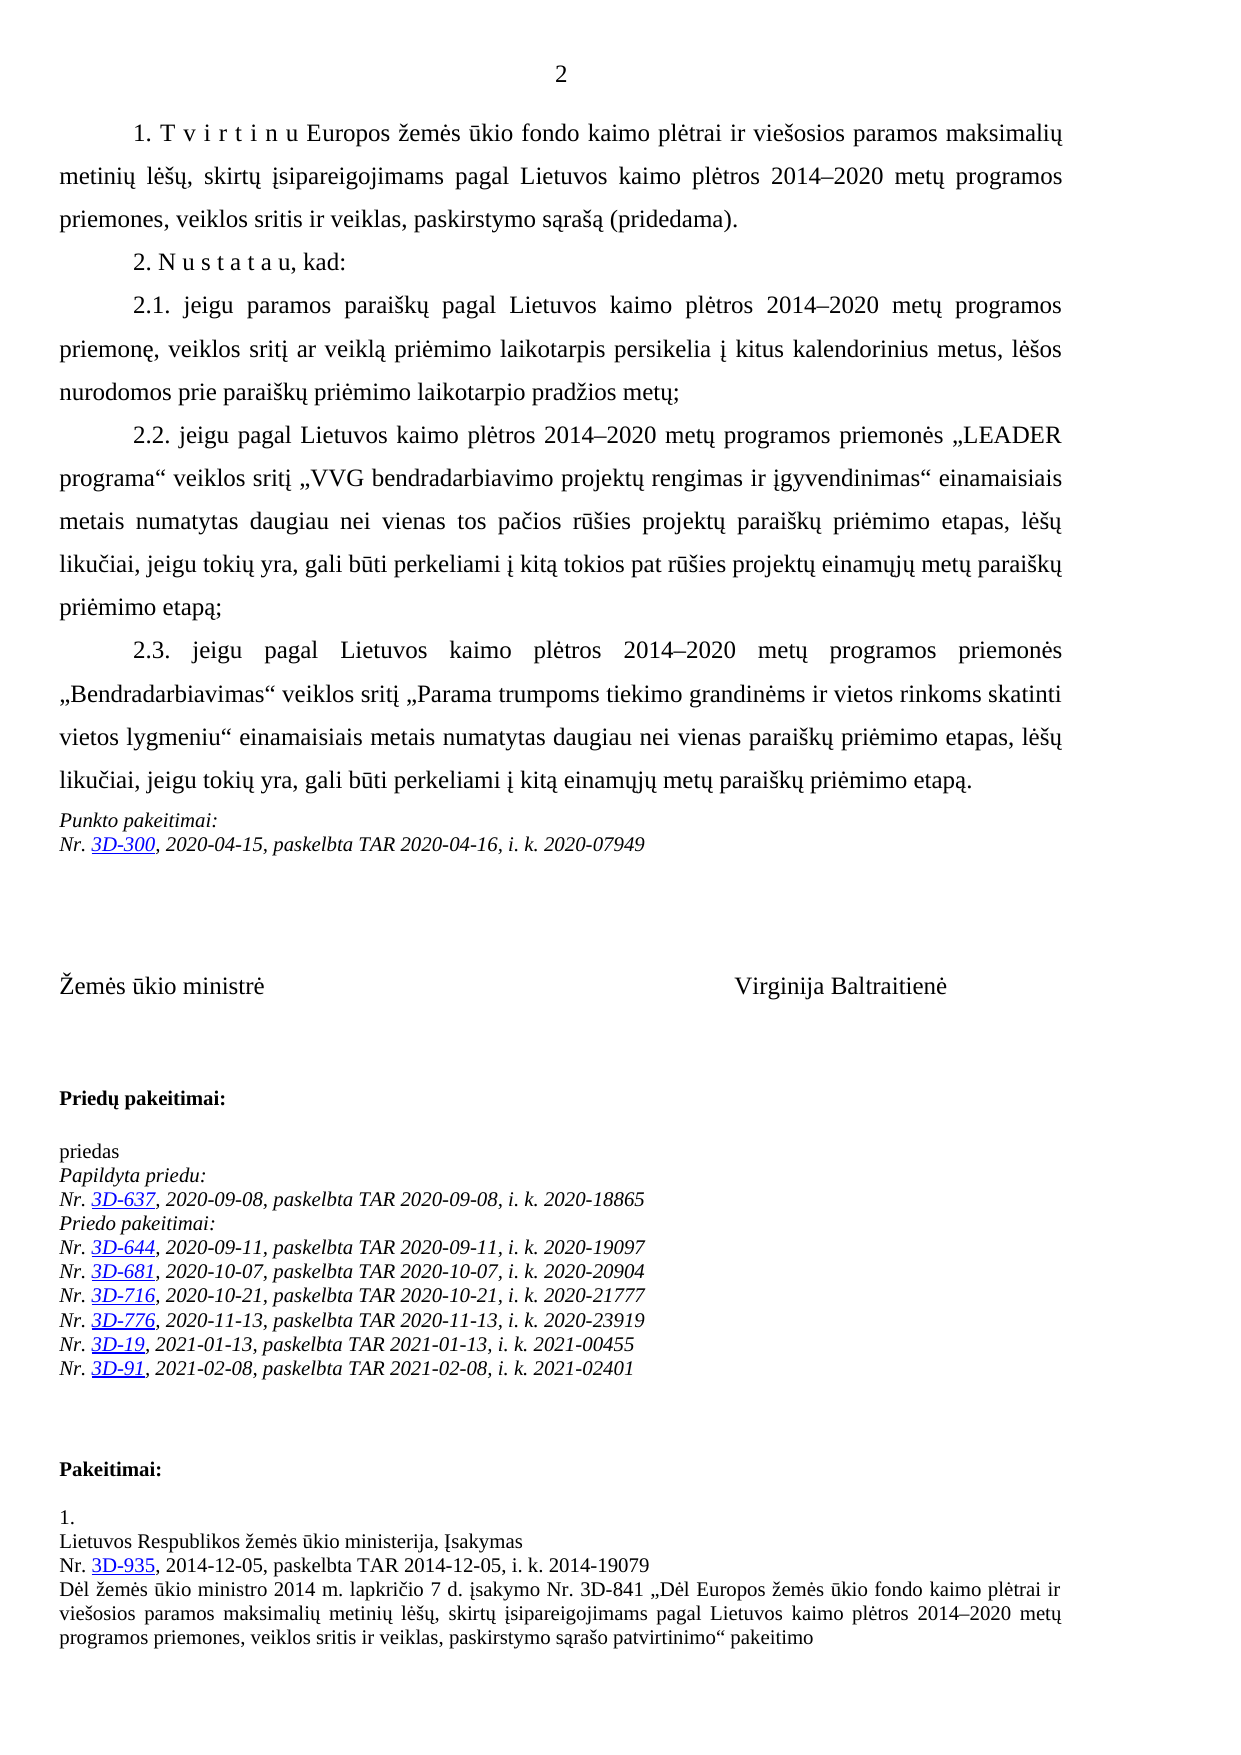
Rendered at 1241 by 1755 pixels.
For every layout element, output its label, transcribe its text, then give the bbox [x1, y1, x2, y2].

text Priedo pakeitimai: [59, 1211, 1063, 1235]
text Nr. 3D-681, 2020-10-07, paskelbta TAR 2020-10-07, i. k. 2020-20904 [59, 1259, 1063, 1283]
text Nr. 3D-935, 2014-12-05, paskelbta TAR 2014-12-05, i. k. 2014-19079 [59, 1553, 1063, 1577]
text Nr. 3D-19, 2021-01-13, paskelbta TAR 2021-01-13, i. k. 2021-00455 [59, 1332, 1063, 1356]
text Nr. 3D-716, 2020-10-21, paskelbta TAR 2020-10-21, i. k. 2020-21777 [59, 1283, 1063, 1307]
text Priedų pakeitimai: [59, 1086, 1063, 1110]
text 2.2. jeigu pagal Lietuvos kaimo plėtros 2014–2020 metų programos priemonės „LEADER programa“ veiklos sritį „VVG bendradarbiavimo projektų rengimas ir įgyvendinimas“ einamaisiais metais numatytas daugiau nei vienas tos pačios rūšies projektų paraiškų priėmimo etapas, lėšų likučiai, jeigu tokių yra, gali būti perkeliami į kitą tokios pat rūšies projektų einamųjų metų paraiškų priėmimo etapą; [59, 420, 1063, 621]
text Pakeitimai: [59, 1457, 1063, 1481]
text Žemės ūkio ministrė Virginija Baltraitienė [59, 971, 1063, 1000]
text 2.3. jeigu pagal Lietuvos kaimo plėtros 2014–2020 metų programos priemonės „Bendradarbiavimas“ veiklos sritį „Parama trumpoms tiekimo grandinėms ir vietos rinkoms skatinti vietos lygmeniu“ einamaisiais metais numatytas daugiau nei vienas paraiškų priėmimo etapas, lėšų likučiai, jeigu tokių yra, gali būti perkeliami į kitą einamųjų metų paraiškų priėmimo etapą. [59, 636, 1063, 794]
text Dėl žemės ūkio ministro 2014 m. lapkričio 7 d. įsakymo Nr. 3D-841 „Dėl Europos žemės ūkio fondo kaimo plėtrai ir viešosios paramos maksimalių metinių lėšų, skirtų įsipareigojimams pagal Lietuvos kaimo plėtros 2014–2020 metų programos priemones, veiklos sritis ir veiklas, paskirstymo sąrašo patvirtinimo“ pakeitimo [59, 1577, 1063, 1649]
text 2. N u s t a t a u, kad: [59, 247, 1063, 276]
text Nr. 3D-644, 2020-09-11, paskelbta TAR 2020-09-11, i. k. 2020-19097 [59, 1235, 1063, 1259]
text Nr. 3D-637, 2020-09-08, paskelbta TAR 2020-09-08, i. k. 2020-18865 [59, 1187, 1063, 1211]
text Nr. 3D-91, 2021-02-08, paskelbta TAR 2021-02-08, i. k. 2021-02401 [59, 1356, 1063, 1380]
text Nr. 3D-300, 2020-04-15, paskelbta TAR 2020-04-16, i. k. 2020-07949 [59, 832, 1063, 856]
text Lietuvos Respublikos žemės ūkio ministerija, Įsakymas [59, 1529, 1063, 1553]
text Punkto pakeitimai: [59, 808, 1063, 832]
text Nr. 3D-776, 2020-11-13, paskelbta TAR 2020-11-13, i. k. 2020-23919 [59, 1307, 1063, 1332]
text Papildyta priedu: [59, 1163, 1063, 1187]
text 1. T v i r t i n u Europos žemės ūkio fondo kaimo plėtrai ir viešosios paramos maksimalių metinių lėšų, skirtų įsipareigojimams pagal Lietuvos kaimo plėtros 2014–2020 metų programos priemones, veiklos sritis ir veiklas, paskirstymo sąrašą (pridedama). [59, 118, 1063, 233]
text 2.1. jeigu paramos paraiškų pagal Lietuvos kaimo plėtros 2014–2020 metų programos priemonę, veiklos sritį ar veiklą priėmimo laikotarpis persikelia į kitus kalendorinius metus, lėšos nurodomos prie paraiškų priėmimo laikotarpio pradžios metų; [59, 291, 1063, 406]
text 1. [59, 1505, 1063, 1529]
text priedas [59, 1139, 1063, 1163]
